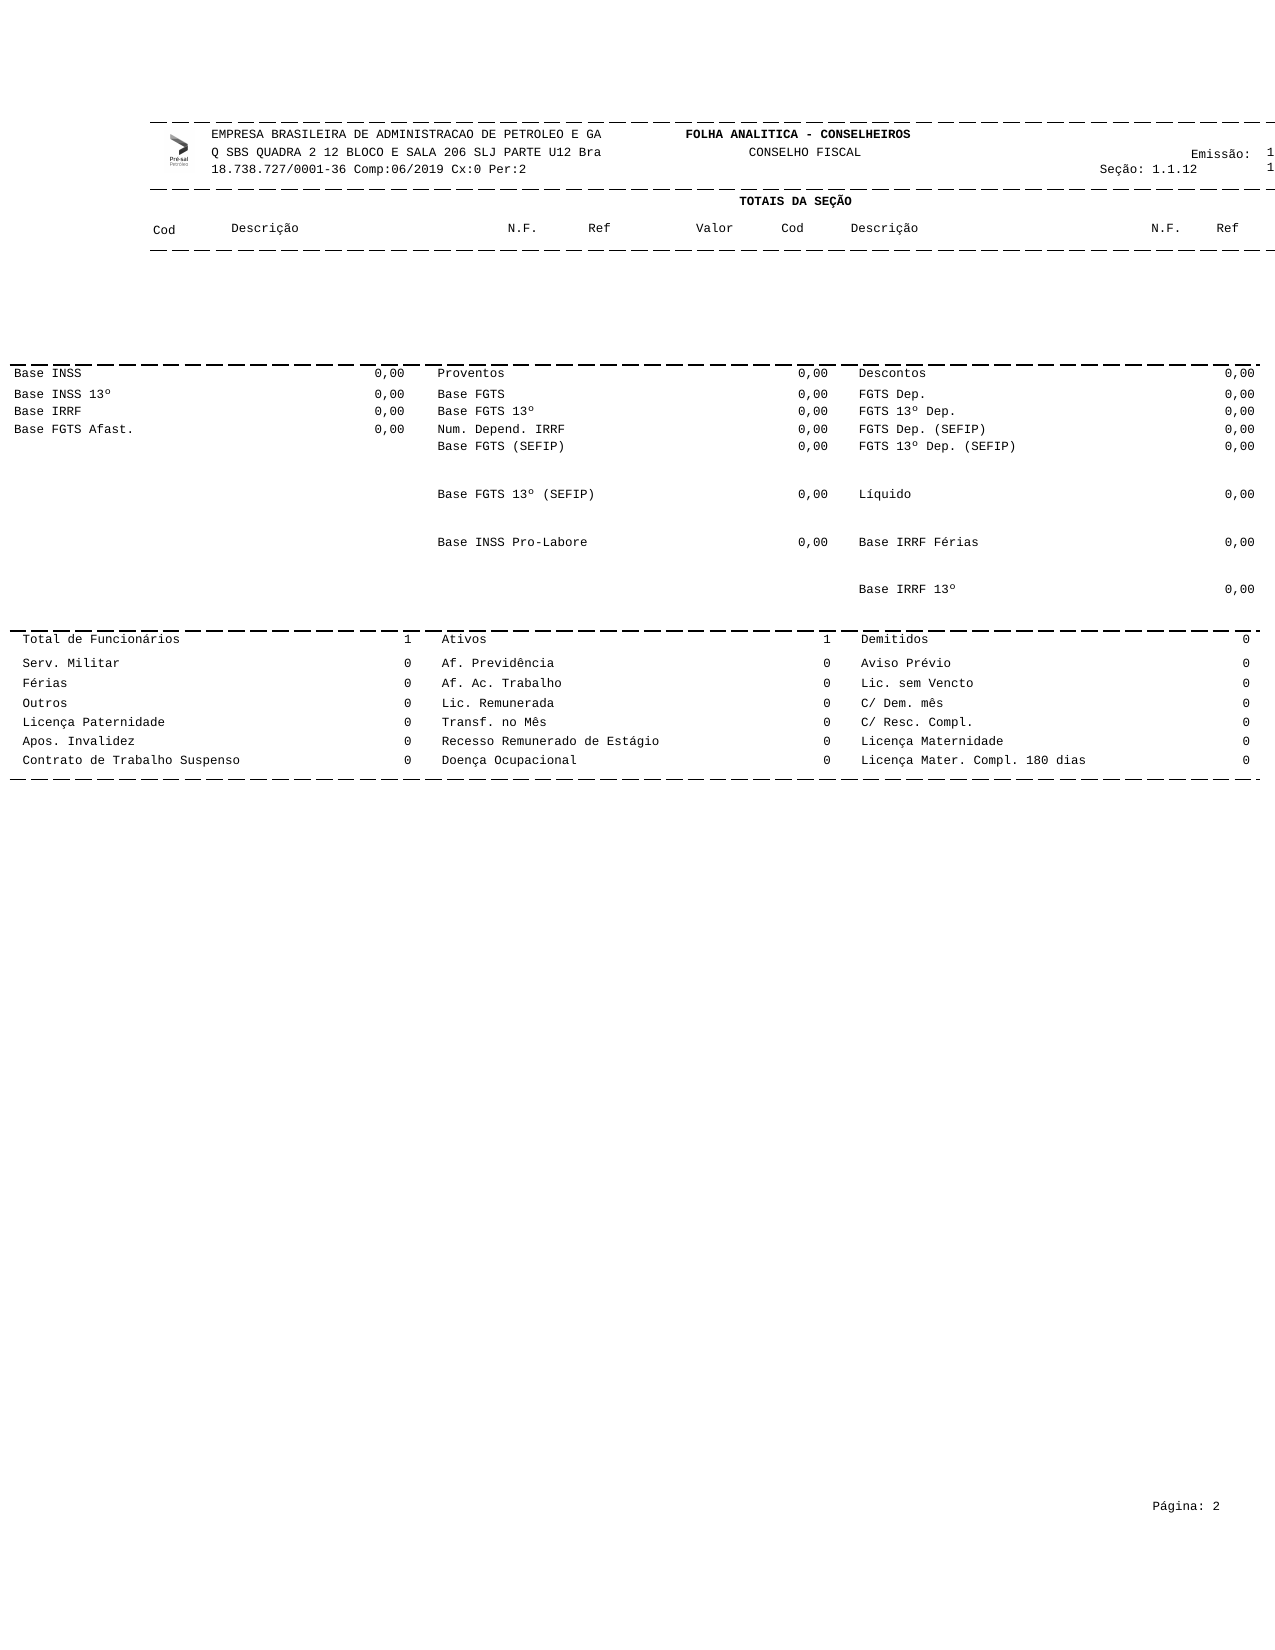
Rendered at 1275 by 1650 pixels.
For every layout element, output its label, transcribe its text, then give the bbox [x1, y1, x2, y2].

table_cell FGTS 13º Dep. (SEFIP) [859, 439, 1224, 486]
table_cell Num. Depend. IRRF [437, 421, 798, 439]
table_cell 0,00 [1225, 421, 1259, 439]
table_cell Base FGTS Afast. [10, 421, 374, 439]
table_cell 0 [1225, 676, 1259, 696]
table_cell Base FGTS (SEFIP) [437, 439, 798, 486]
table_cell Férias [10, 676, 374, 696]
table_cell Base IRRF 13º [859, 582, 1224, 630]
table_cell 0,00 [374, 404, 437, 421]
table_header Proventos [437, 364, 798, 387]
table_cell Base INSS 13º [10, 387, 374, 404]
table_cell 0 [798, 676, 859, 696]
table_cell 0 [798, 734, 859, 753]
table_cell 0,00 [1225, 534, 1259, 582]
table_cell Ativos [437, 630, 798, 656]
table_cell Apos. Invalidez [10, 734, 374, 753]
table_cell Af. Previdência [437, 656, 798, 676]
table_cell TOTAIS DA SEÇÃO Valor Cod Descrição [685, 189, 1099, 250]
table_header [150, 122, 211, 189]
table_cell Licença Paternidade [10, 715, 374, 733]
table_cell 1 [374, 630, 437, 656]
table_cell [374, 439, 437, 486]
table_cell 0 [374, 696, 437, 715]
table_cell Descrição N.F. Ref [211, 189, 685, 250]
table_cell 0 [798, 656, 859, 676]
table_cell 0,00 [798, 421, 859, 439]
table_cell 0,00 [374, 421, 437, 439]
table_cell 0 [374, 734, 437, 753]
table_cell Contrato de Trabalho Suspenso [10, 753, 374, 779]
table_cell 1 [798, 630, 859, 656]
table_cell 0 [1225, 696, 1259, 715]
table_cell Demitidos [859, 630, 1224, 656]
table_cell 0 [1225, 715, 1259, 733]
table_cell [437, 582, 798, 630]
table_cell 0 [1225, 753, 1259, 779]
table_cell 0 [798, 753, 859, 779]
table_cell Serv. Militar [10, 656, 374, 676]
table_cell Transf. no Mês [437, 715, 798, 733]
table_header Base INSS [10, 364, 374, 387]
table_cell C/ Dem. mês [859, 696, 1224, 715]
table_cell 0,00 [798, 534, 859, 582]
table_cell [10, 439, 374, 486]
table_cell 0 [1225, 734, 1259, 753]
table_cell [10, 582, 374, 630]
table_header 0,00 [374, 364, 437, 387]
table_cell Base FGTS [437, 387, 798, 404]
table_cell [374, 486, 437, 534]
table_cell 0 [1225, 656, 1259, 676]
table_cell Valor [1267, 190, 1275, 250]
table_cell Aviso Prévio [859, 656, 1224, 676]
table_cell 0 [374, 656, 437, 676]
table_cell N.F. Ref [1100, 189, 1267, 250]
table_cell FGTS Dep. (SEFIP) [859, 421, 1224, 439]
table_cell Af. Ac. Trabalho [437, 676, 798, 696]
table_cell 0 [1225, 630, 1259, 656]
table_header FOLHA ANALITICA - CONSELHEIROS CONSELHO FISCAL [685, 122, 1099, 189]
table_cell FGTS 13º Dep. [859, 404, 1224, 421]
table_header 0,00 [798, 364, 859, 387]
table_cell Base IRRF [10, 404, 374, 421]
table_cell [10, 486, 374, 534]
table_header 0,00 [1225, 364, 1259, 387]
table_cell Base FGTS 13º [437, 404, 798, 421]
table_cell FGTS Dep. [859, 387, 1224, 404]
table_cell 0 [374, 676, 437, 696]
table_cell Base INSS Pro-Labore [437, 534, 798, 582]
table_cell [374, 534, 437, 582]
table_cell [374, 582, 437, 630]
table_cell 0 [798, 715, 859, 733]
table_header EMPRESA BRASILEIRA DE ADMINISTRACAO DE PETROLEO E GA Q SBS QUADRA 2 12 BLOCO E SALA 206 SLJ PARTE U12 Bra 18.738.727/0001-36 Comp:06/2019 Cx:0 Per:2 [211, 122, 685, 189]
table_cell Líquido [859, 486, 1224, 534]
table_cell C/ Resc. Compl. [859, 715, 1224, 733]
table_cell 0 [798, 696, 859, 715]
table_cell 0,00 [1225, 404, 1259, 421]
table_cell Doença Ocupacional [437, 753, 798, 779]
table_cell Licença Mater. Compl. 180 dias [859, 753, 1224, 779]
table_cell Recesso Remunerado de Estágio [437, 734, 798, 753]
table_cell 0,00 [1225, 486, 1259, 534]
table_cell 0 [374, 753, 437, 779]
table_cell 0,00 [798, 486, 859, 534]
table_cell 0,00 [374, 387, 437, 404]
table_cell Lic. sem Vencto [859, 676, 1224, 696]
table_cell Base FGTS 13º (SEFIP) [437, 486, 798, 534]
table_cell Base IRRF Férias [859, 534, 1224, 582]
table_cell Cod [150, 189, 211, 250]
table_cell Lic. Remunerada [437, 696, 798, 715]
table_header Descontos [859, 364, 1224, 387]
table_cell 0,00 [798, 387, 859, 404]
table_cell 0,00 [798, 439, 859, 486]
table_header Emissão: Seção: 1.1.12 [1100, 122, 1267, 189]
table_cell [10, 534, 374, 582]
table_cell 0,00 [1225, 582, 1259, 630]
table_cell Outros [10, 696, 374, 715]
table_cell Total de Funcionários [10, 630, 374, 656]
table_cell 0,00 [1225, 439, 1259, 486]
table_cell Licença Maternidade [859, 734, 1224, 753]
table_cell 0,00 [798, 404, 859, 421]
table_cell [798, 582, 859, 630]
table_cell 0 [374, 715, 437, 733]
table_cell 0,00 [1225, 387, 1259, 404]
